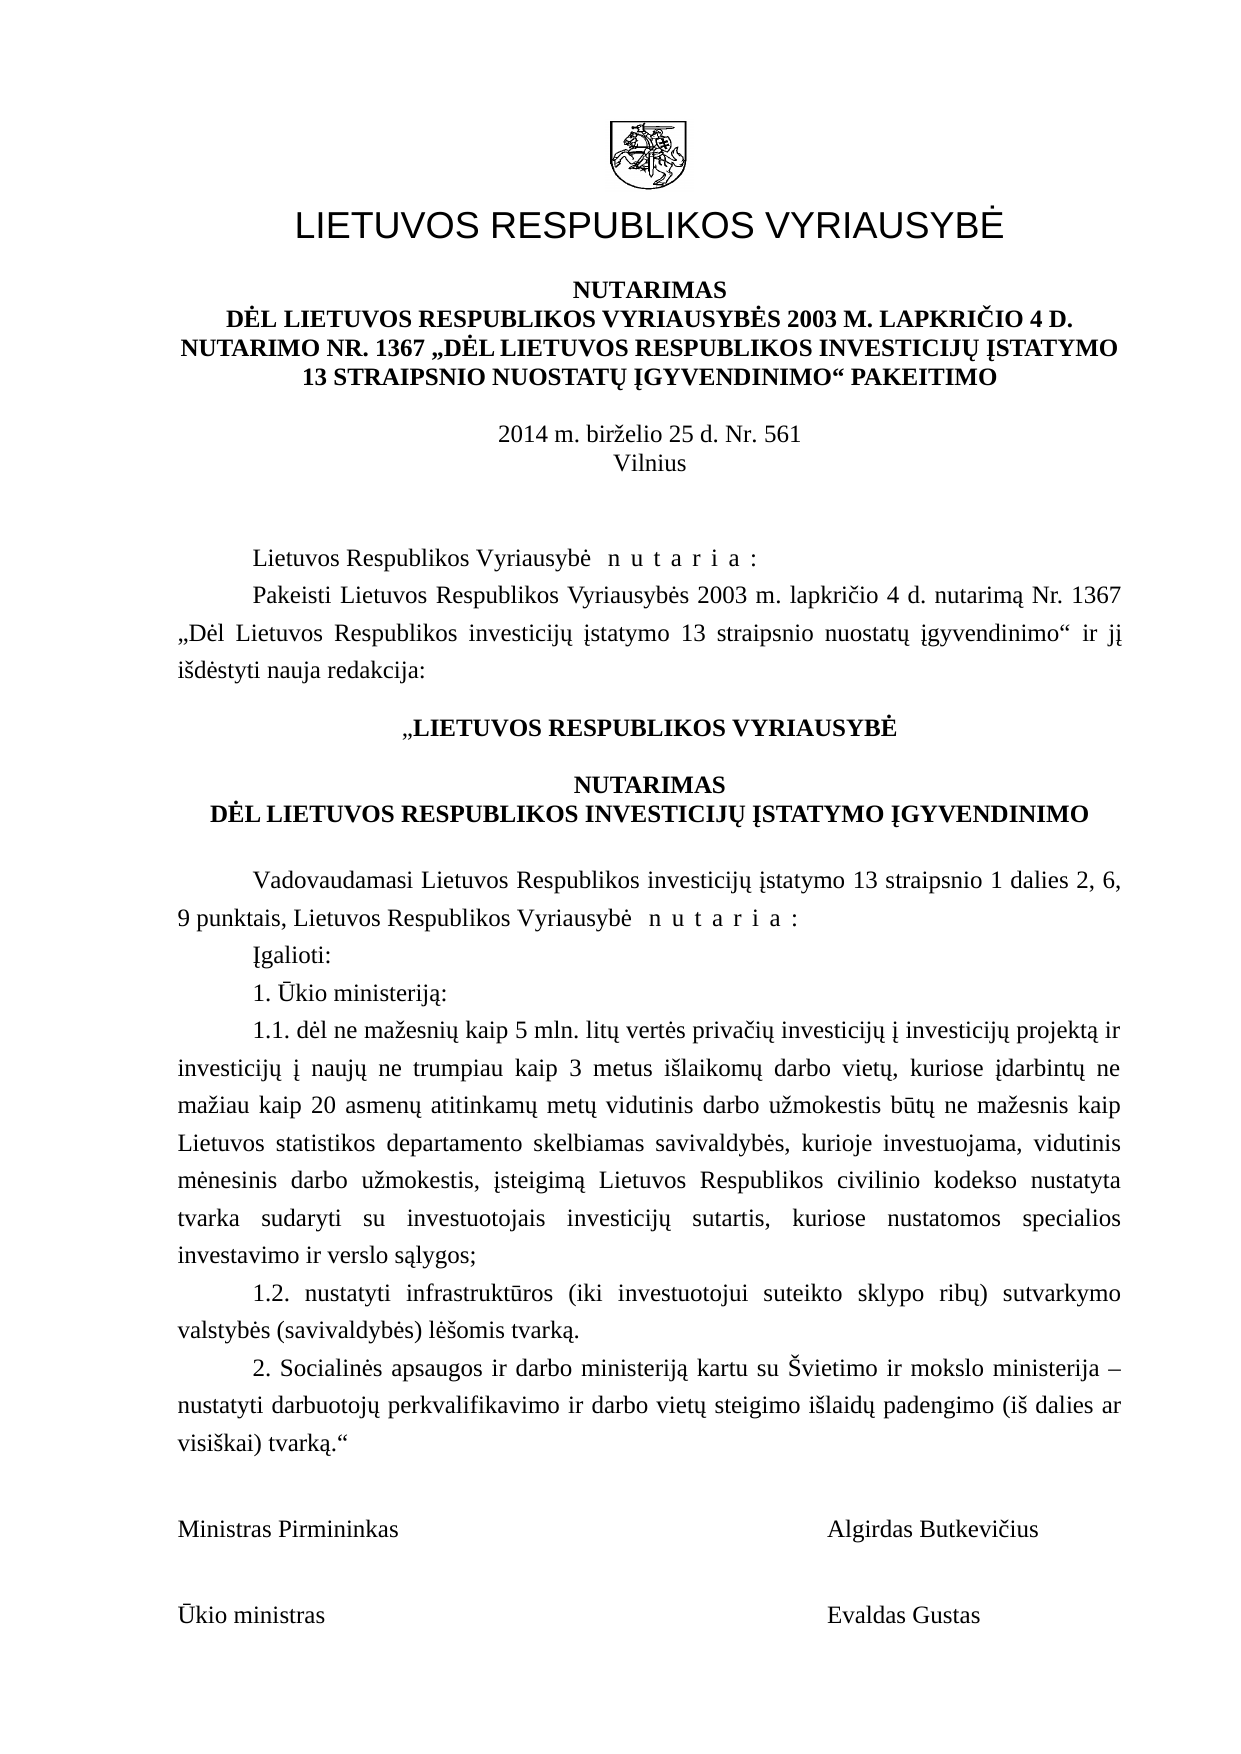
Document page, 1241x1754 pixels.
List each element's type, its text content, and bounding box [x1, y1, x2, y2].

text NUTARIMAS [177, 770, 1122, 799]
text Ministras Pirmininkas Algirdas Butkevičius [177, 1514, 1122, 1543]
text DĖL LIETUVOS RESPUBLIKOS INVESTICIJŲ ĮSTATYMO ĮGYVENDINIMO [177, 799, 1122, 828]
text Lietuvos Respublikos Vyriausybė nutaria: [177, 534, 1122, 572]
text 2. Socialinės apsaugos ir darbo ministeriją kartu su Švietimo ir mokslo ministerija – nustatyti darbuotojų perkvalifikavimo ir darbo vietų steigimo išlaidų padengimo (iš dalies ar visiškai) tvarką.“ [177, 1344, 1122, 1457]
text 1.2. nustatyti infrastruktūros (iki investuotojui suteikto sklypo ribų) sutvarkymo valstybės (savivaldybės) lėšomis tvarką. [177, 1269, 1122, 1344]
text Ūkio ministras Evaldas Gustas [177, 1600, 1122, 1629]
text 1.1. dėl ne mažesnių kaip 5 mln. litų vertės privačių investicijų į investicijų projektą ir investicijų į naujų ne trumpiau kaip 3 metus išlaikomų darbo vietų, kuriose įdarbintų ne mažiau kaip 20 asmenų atitinkamų metų vidutinis darbo užmokestis būtų ne mažesnis kaip Lietuvos statistikos departamento skelbiamas savivaldybės, kurioje investuojama, vidutinis mėnesinis darbo užmokestis, įsteigimą Lietuvos Respublikos civilinio kodekso nustatyta tvarka sudaryti su investuotojais investicijų sutartis, kuriose nustatomos specialios investavimo ir verslo sąlygos; [177, 1007, 1122, 1269]
text Įgalioti: [177, 932, 1122, 969]
text Pakeisti Lietuvos Respublikos Vyriausybės 2003 m. lapkričio 4 d. nutarimą Nr. 1367 „Dėl Lietuvos Respublikos investicijų įstatymo 13 straipsnio nuostatų įgyvendinimo“ ir jį išdėstyti nauja redakcija: [177, 572, 1122, 684]
text Dėl LIETUVOS RESPUBLIKOS VYRIAUSYBĖS 2003 M. LAPKRIČIO 4 D. NUTARIMO NR. 1367 „DĖL LIETUVOS RESPUBLIKOS INVESTICIJŲ ĮSTATYMO 13 STRAIPSNIO NUOSTATŲ ĮGYVENDINIMO“ PAKEITIMO [177, 304, 1122, 390]
text nutarimas [177, 275, 1122, 304]
text 1. Ūkio ministeriją: [177, 969, 1122, 1007]
text „LIETUVOS RESPUBLIKOS VYRIAUSYBĖ [177, 713, 1122, 742]
text Lietuvos Respublikos Vyriausybė [177, 203, 1122, 247]
text 2014 m. birželio 25 d. Nr. 561 Vilnius [177, 419, 1122, 477]
text Vadovaudamasi Lietuvos Respublikos investicijų įstatymo 13 straipsnio 1 dalies 2, 6, 9 punktais, Lietuvos Respublikos Vyriausybė nutaria: [177, 857, 1122, 932]
